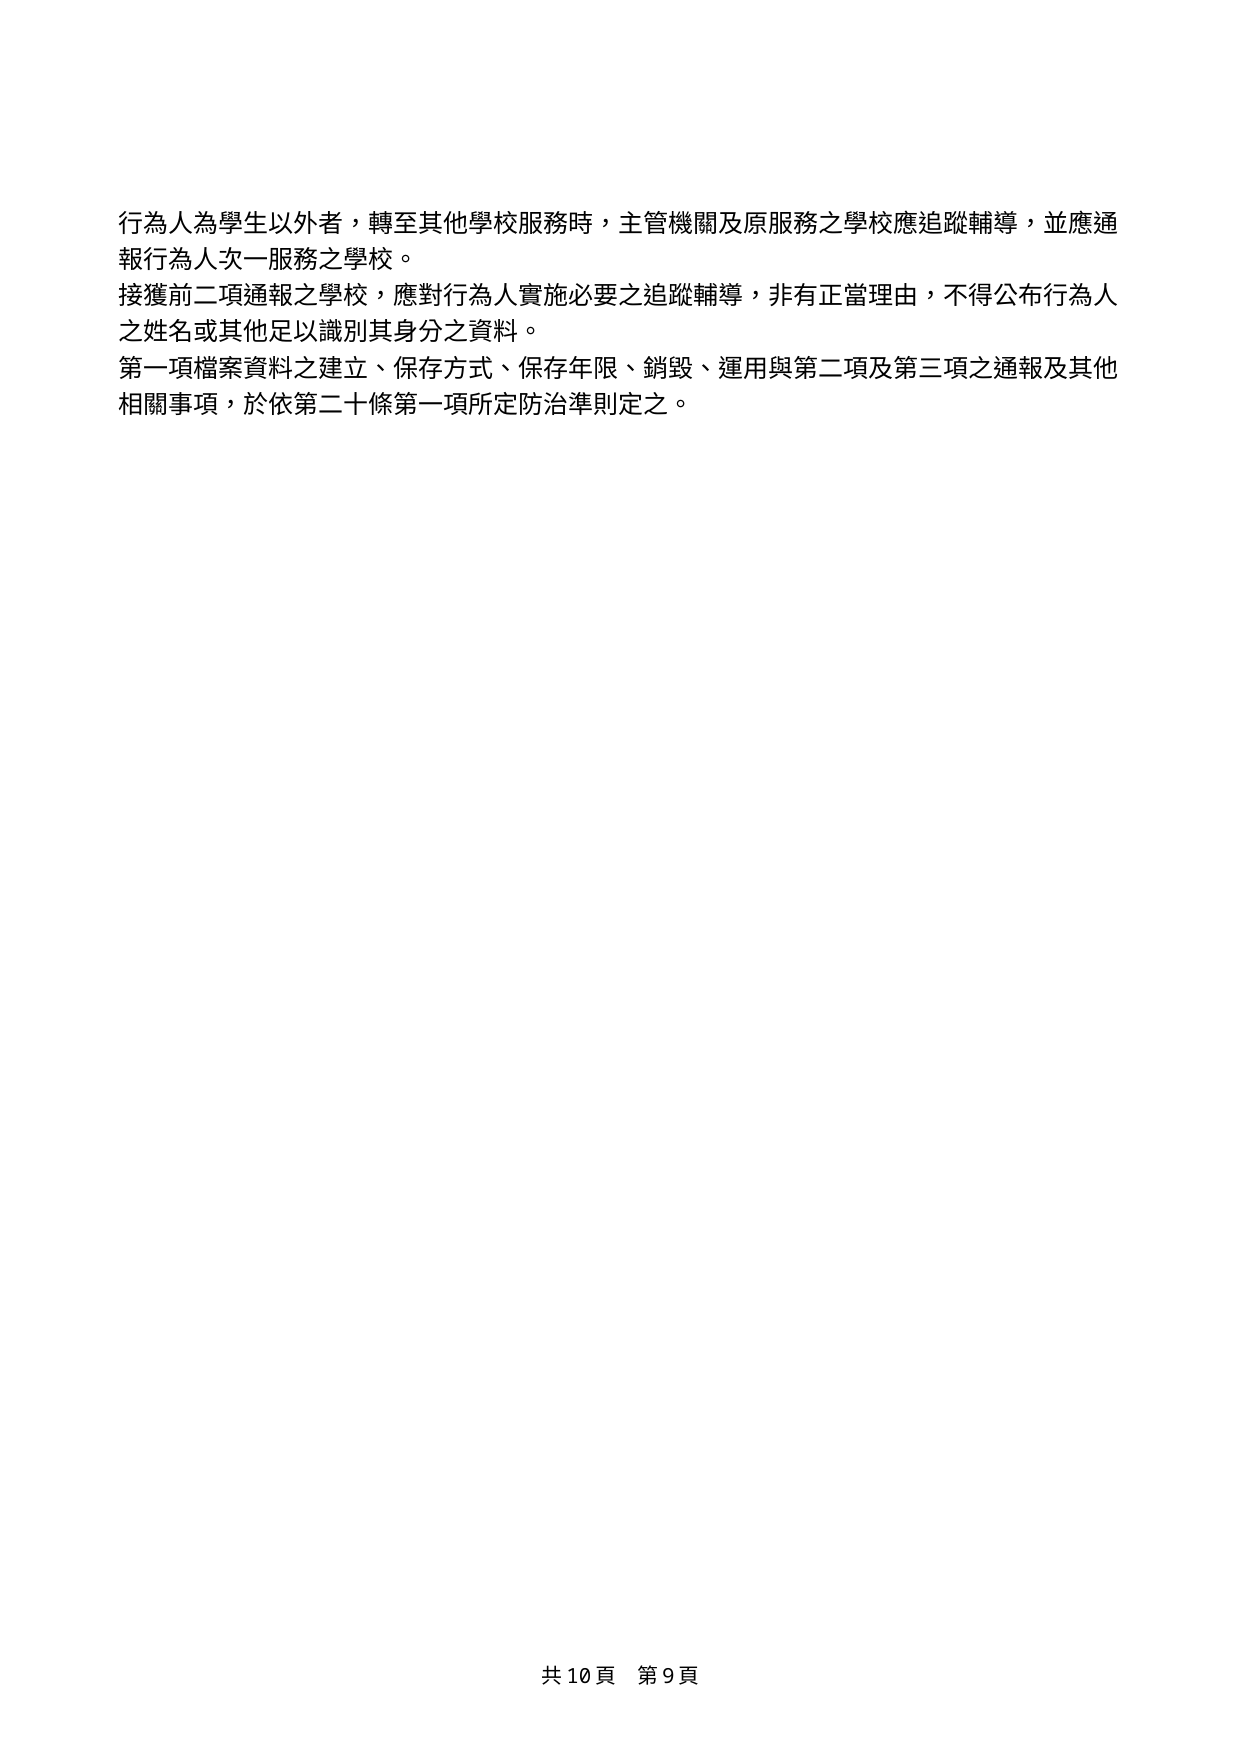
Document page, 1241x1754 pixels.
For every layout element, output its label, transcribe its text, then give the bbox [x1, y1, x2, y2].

text 第一項檔案資料之建立、保存方式、保存年限、銷毀、運用與第二項及第三項之通報及其他相關事項，於依第二十條第一項所定防治準則定之。 [118, 348, 1122, 421]
text 行為人為學生以外者，轉至其他學校服務時，主管機關及原服務之學校應追蹤輔導，並應通報行為人次一服務之學校。 [118, 203, 1122, 276]
text 接獲前二項通報之學校，應對行為人實施必要之追蹤輔導，非有正當理由，不得公布行為人之姓名或其他足以識別其身分之資料。 [118, 276, 1122, 348]
